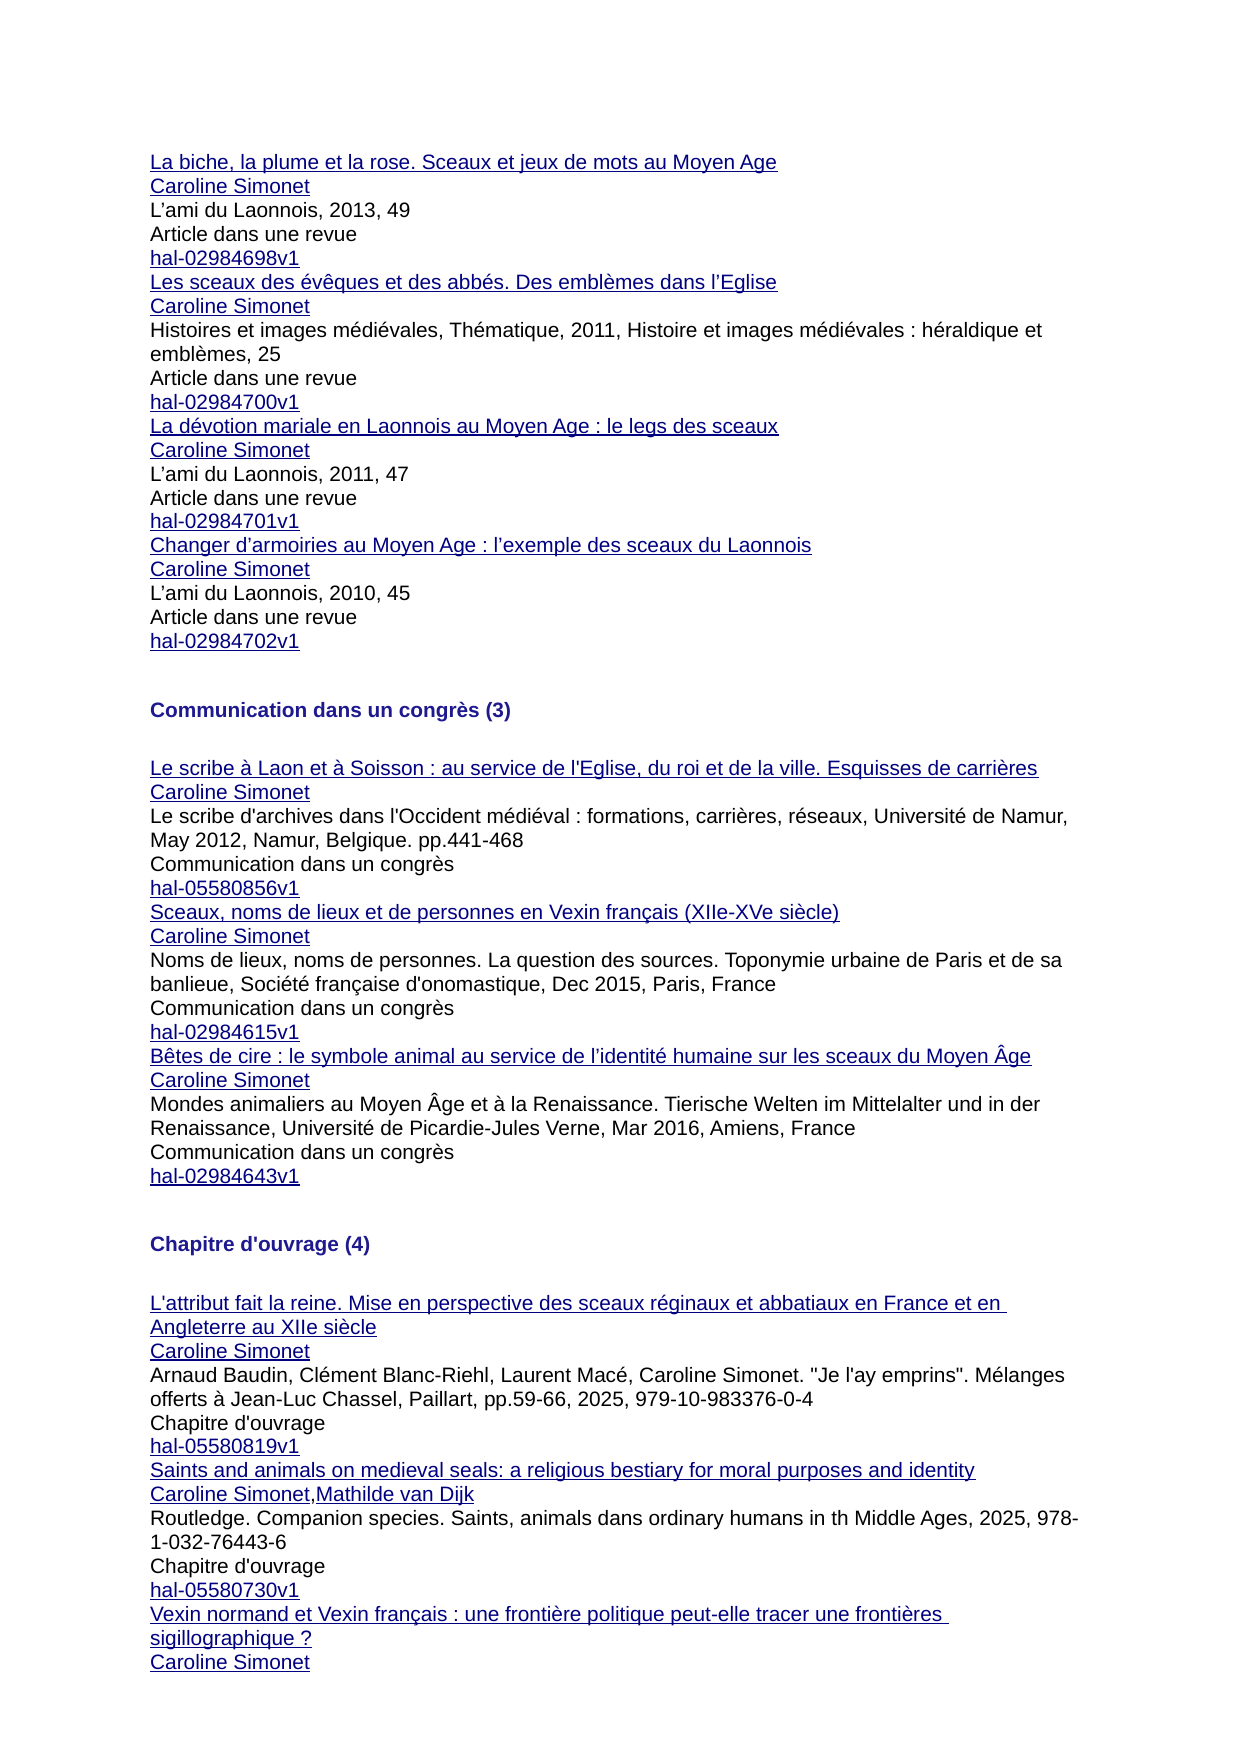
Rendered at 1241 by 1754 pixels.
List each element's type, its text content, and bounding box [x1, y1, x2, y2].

table_cell Bêtes de cire : le symbole animal au service de l’identité humaine sur les sceaux du Moyen Âge Caroline Simonet Mondes animaliers au Moyen Âge et à la Renaissance. Tierische Welten im Mittelalter und in der Renaissance, Université de Picardie-Jules Verne, Mar 2016, Amiens, France Communication dans un congrès hal-02984643v1 [150, 1044, 1090, 1187]
table_cell Sceaux, noms de lieux et de personnes en Vexin français (XIIe-XVe siècle) Caroline Simonet Noms de lieux, noms de personnes. La question des sources. Toponymie urbaine de Paris et de sa banlieue, Société française d'onomastique, Dec 2015, Paris, France Communication dans un congrès hal-02984615v1 [150, 900, 1090, 1044]
table_header L'attribut fait la reine. Mise en perspective des sceaux réginaux et abbatiaux en France et en Angleterre au XIIe siècle Caroline Simonet Arnaud Baudin, Clément Blanc-Riehl, Laurent Macé, Caroline Simonet. "Je l'ay emprins". Mélanges offerts à Jean-Luc Chassel, Paillart, pp.59-66, 2025, 979-10-983376-0-4 Chapitre d'ouvrage hal-05580819v1 [150, 1291, 1090, 1458]
table_cell Vexin normand et Vexin français : une frontière politique peut-elle tracer une frontières sigillographique ? Caroline Simonet [150, 1602, 1090, 1674]
table_cell Saints and animals on medieval seals: a religious bestiary for moral purposes and identity Caroline Simonet,Mathilde van Dijk Routledge. Companion species. Saints, animals dans ordinary humans in th Middle Ages, 2025, 978-1-032-76443-6 Chapitre d'ouvrage hal-05580730v1 [150, 1458, 1090, 1602]
table_cell La dévotion mariale en Laonnois au Moyen Age : le legs des sceaux Caroline Simonet L’ami du Laonnois, 2011, 47 Article dans une revue hal-02984701v1 [150, 414, 1090, 533]
subtitle Chapitre d'ouvrage (4) [150, 1232, 1090, 1256]
table_header Le scribe à Laon et à Soisson : au service de l'Eglise, du roi et de la ville. Esquisses de carrières Caroline Simonet Le scribe d'archives dans l'Occident médiéval : formations, carrières, réseaux, Université de Namur, May 2012, Namur, Belgique. pp.441-468 Communication dans un congrès hal-05580856v1 [150, 756, 1090, 900]
table_cell Changer d’armoiries au Moyen Age : l’exemple des sceaux du Laonnois Caroline Simonet L’ami du Laonnois, 2010, 45 Article dans une revue hal-02984702v1 [150, 533, 1090, 653]
table_cell Les sceaux des évêques et des abbés. Des emblèmes dans l’Eglise Caroline Simonet Histoires et images médiévales, Thématique, 2011, Histoire et images médiévales : héraldique et emblèmes, 25 Article dans une revue hal-02984700v1 [150, 270, 1090, 413]
subtitle Communication dans un congrès (3) [150, 698, 1090, 722]
table_cell La biche, la plume et la rose. Sceaux et jeux de mots au Moyen Age Caroline Simonet L’ami du Laonnois, 2013, 49 Article dans une revue hal-02984698v1 [150, 150, 1090, 270]
